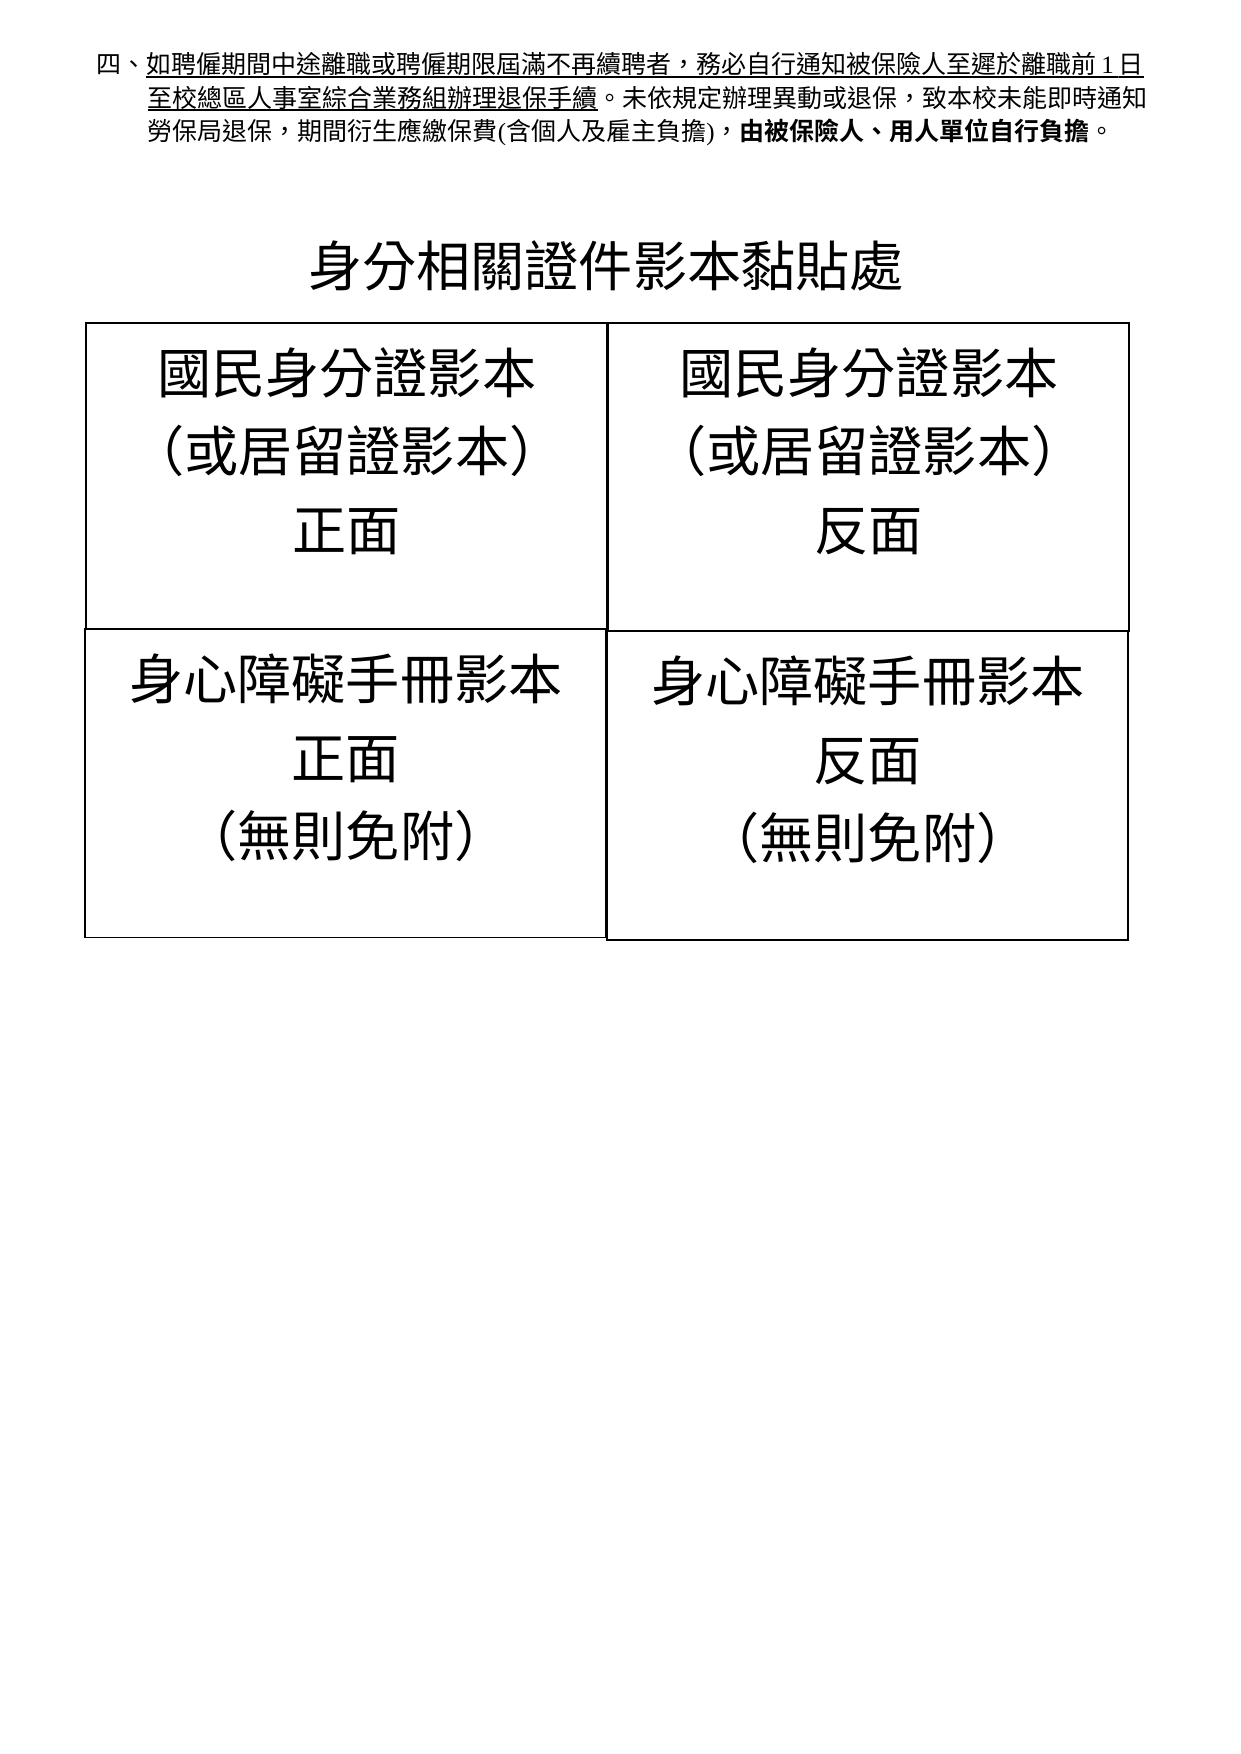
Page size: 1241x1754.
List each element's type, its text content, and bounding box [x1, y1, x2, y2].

text 四、如聘僱期間中途離職或聘僱期限屆滿不再續聘者，務必自行通知被保險人至遲於離職前1日至校總區人事室綜合業務組辦理退保手續。未依規定辦理異動或退保，致本校未能即時通知勞保局退保，期間衍生應繳保費(含個人及雇主負擔)，由被保險人、用人單位自行負擔。 [96, 47, 1152, 147]
